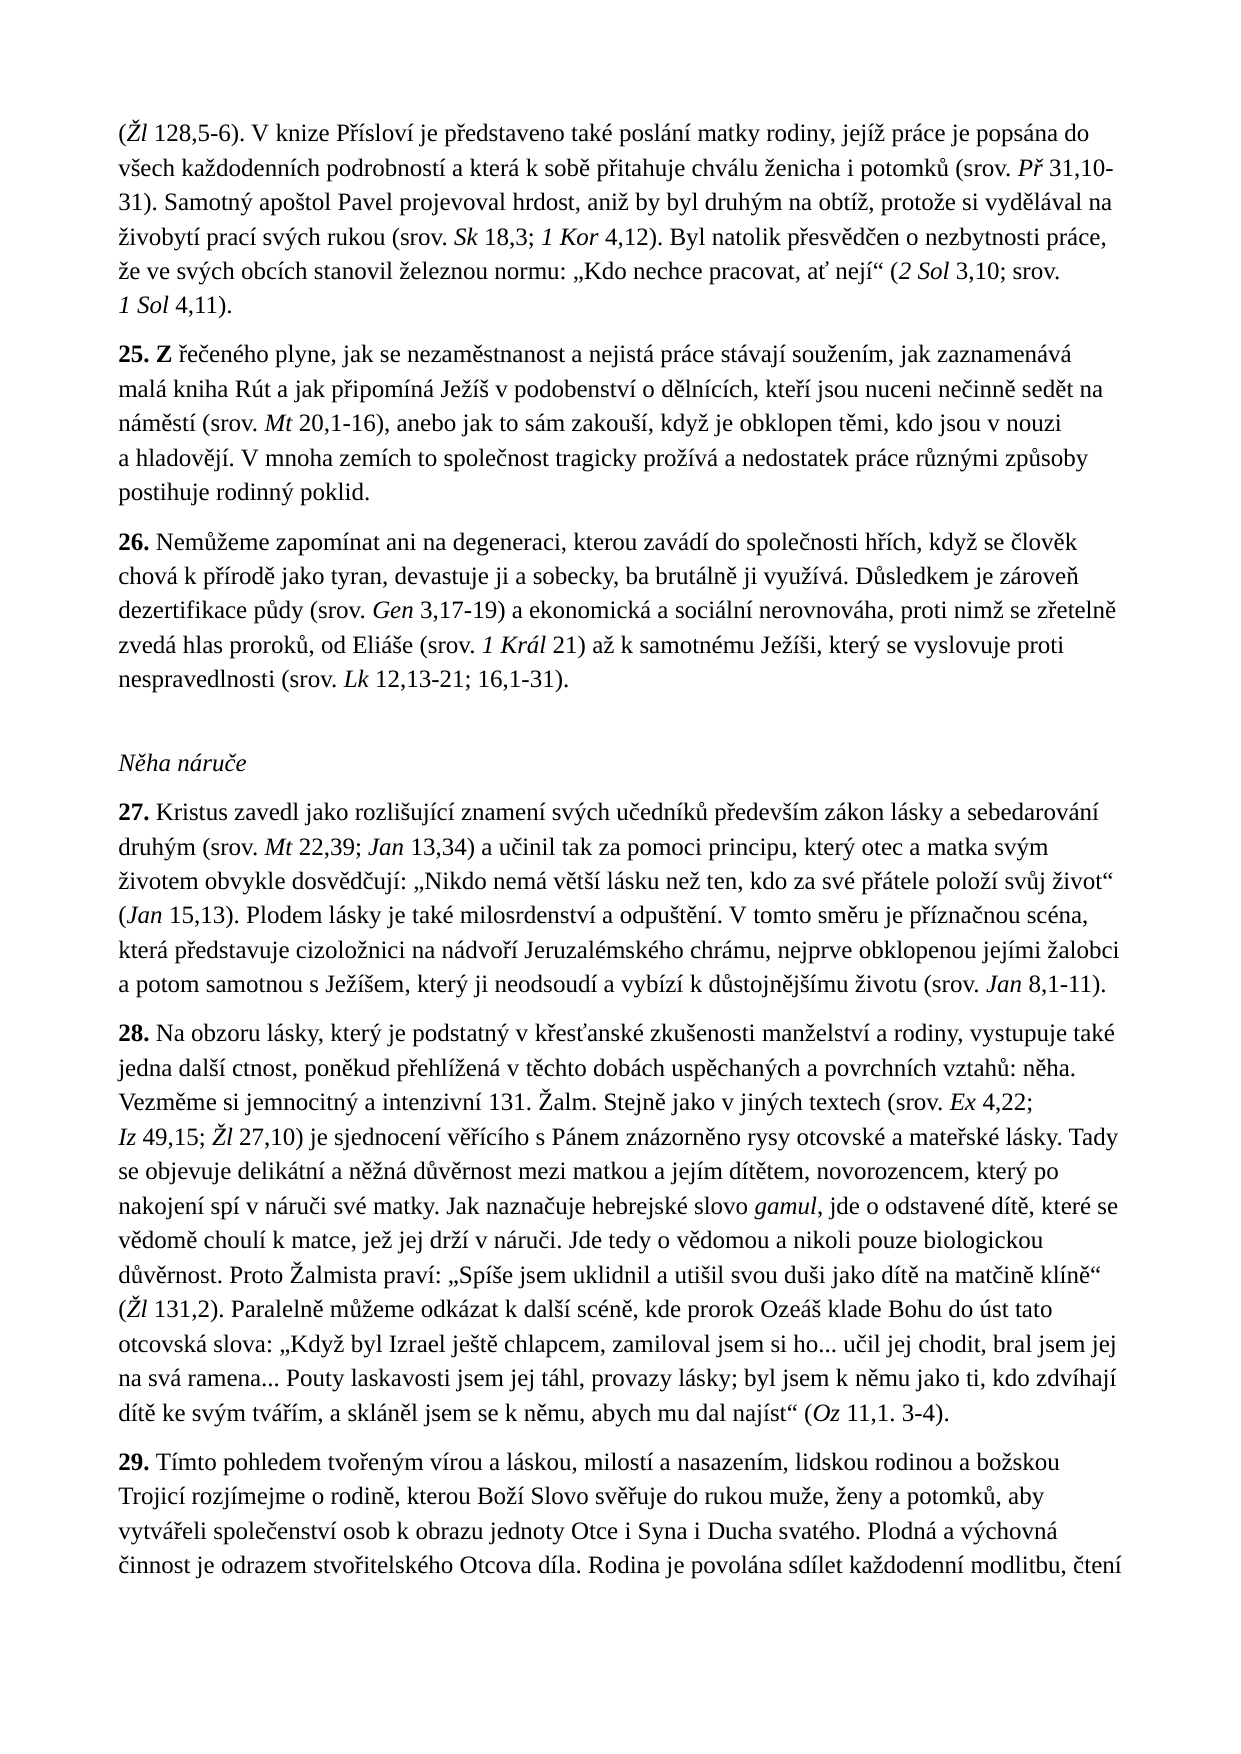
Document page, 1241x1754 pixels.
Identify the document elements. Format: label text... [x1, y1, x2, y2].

text 25. Z řečeného plyne, jak se nezaměstnanost a nejistá práce stávají soužením, jak zaznamenává malá kniha Rút a jak připomíná Ježíš v podobenství o dělnících, kteří jsou nuceni nečinně sedět na náměstí (srov. Mt 20,1-16), anebo jak to sám zakouší, když je obklopen těmi, kdo jsou v nouzi a hladovějí. V mnoha zemích to společnost tragicky prožívá a nedostatek práce různými způsoby postihuje rodinný poklid. [118, 339, 1122, 506]
text 27. Kristus zavedl jako rozlišující znamení svých učedníků především zákon lásky a sebedarování druhým (srov. Mt 22,39; Jan 13,34) a učinil tak za pomoci principu, který otec a matka svým životem obvykle dosvědčují: „Nikdo nemá větší lásku než ten, kdo za své přátele položí svůj život“ (Jan 15,13). Plodem lásky je také milosrdenství a odpuštění. V tomto směru je příznačnou scéna, která představuje cizoložnici na nádvoří Jeruzalémského chrámu, nejprve obklopenou jejími žalobci a potom samotnou s Ježíšem, který ji neodsoudí a vybízí k důstojnějšímu životu (srov. Jan 8,1-11). [118, 797, 1122, 998]
text (Žl 128,5-6). V knize Přísloví je představeno také poslání matky rodiny, jejíž práce je popsána do všech každodenních podrobností a která k sobě přitahuje chválu ženicha i potomků (srov. Př 31,10-31). Samotný apoštol Pavel projevoval hrdost, aniž by byl druhým na obtíž, protože si vydělával na živobytí prací svých rukou (srov. Sk 18,3; 1 Kor 4,12). Byl natolik přesvědčen o nezbytnosti práce, že ve svých obcích stanovil železnou normu: „Kdo nechce pracovat, ať nejí“ (2 Sol 3,10; srov. 1 Sol 4,11). [118, 118, 1122, 319]
text 26. Nemůžeme zapomínat ani na degeneraci, kterou zavádí do společnosti hřích, když se člověk chová k přírodě jako tyran, devastuje ji a sobecky, ba brutálně ji využívá. Důsledkem je zároveň dezertifikace půdy (srov. Gen 3,17-19) a ekonomická a sociální nerovnováha, proti nimž se zřetelně zvedá hlas proroků, od Eliáše (srov. 1 Král 21) až k samotnému Ježíši, který se vyslovuje proti nespravedlnosti (srov. Lk 12,13-21; 16,1-31). [118, 527, 1122, 728]
text 29. Tímto pohledem tvořeným vírou a láskou, milostí a nasazením, lidskou rodinou a božskou Trojicí rozjímejme o rodině, kterou Boží Slovo svěřuje do rukou muže, ženy a potomků, aby vytvářeli společenství osob k obrazu jednoty Otce i Syna i Ducha svatého. Plodná a výchovná činnost je odrazem stvořitelského Otcova díla. Rodina je povolána sdílet každodenní modlitbu, čtení [118, 1447, 1122, 1579]
text 28. Na obzoru lásky, který je podstatný v křesťanské zkušenosti manželství a rodiny, vystupuje také jedna další ctnost, poněkud přehlížená v těchto dobách uspěchaných a povrchních vztahů: něha. Vezměme si jemnocitný a intenzivní 131. Žalm. Stejně jako v jiných textech (srov. Ex 4,22; Iz 49,15; Žl 27,10) je sjednocení věřícího s Pánem znázorněno rysy otcovské a mateřské lásky. Tady se objevuje delikátní a něžná důvěrnost mezi matkou a jejím dítětem, novorozencem, který po nakojení spí v náruči své matky. Jak naznačuje hebrejské slovo gamul, jde o odstavené dítě, které se vědomě choulí k matce, jež jej drží v náruči. Jde tedy o vědomou a nikoli pouze biologickou důvěrnost. Proto Žalmista praví: „Spíše jsem uklidnil a utišil svou duši jako dítě na matčině klíně“ (Žl 131,2). Paralelně můžeme odkázat k další scéně, kde prorok Ozeáš klade Bohu do úst tato otcovská slova: „Když byl Izrael ještě chlapcem, zamiloval jsem si ho... učil jej chodit, bral jsem jej na svá ramena... Pouty laskavosti jsem jej táhl, provazy lásky; byl jsem k němu jako ti, kdo zdvíhají dítě ke svým tvářím, a skláněl jsem se k němu, abych mu dal najíst“ (Oz 11,1. 3-4). [118, 1018, 1122, 1427]
text Něha náruče [118, 748, 1122, 777]
